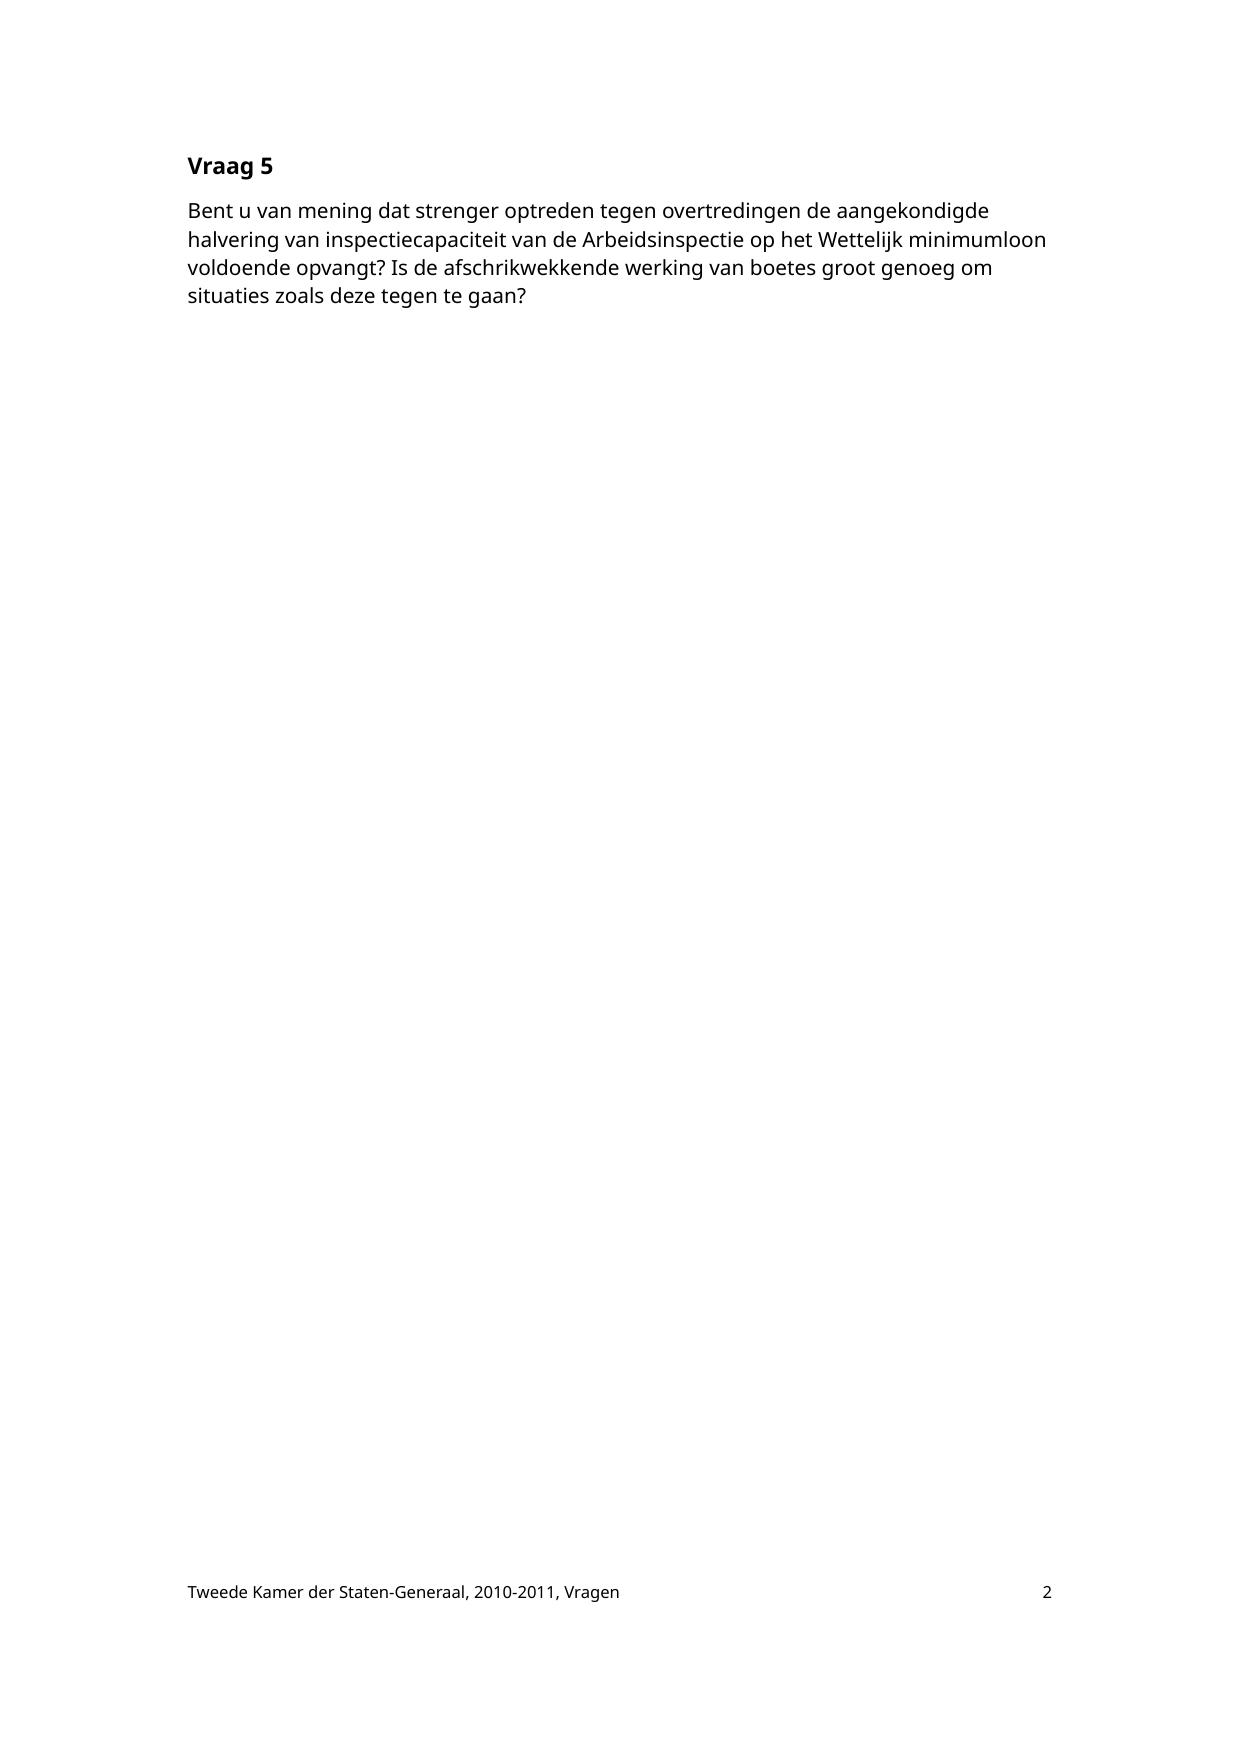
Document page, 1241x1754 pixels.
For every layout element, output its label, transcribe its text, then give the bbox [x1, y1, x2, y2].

text Bent u van mening dat strenger optreden tegen overtredingen de aangekondigde halvering van inspectiecapaciteit van de Arbeidsinspectie op het Wettelijk minimumloon voldoende opvangt? Is de afschrikwekkende werking van boetes groot genoeg om situaties zoals deze tegen te gaan? [187, 196, 1053, 310]
subtitle Vraag 5 [187, 150, 1053, 181]
